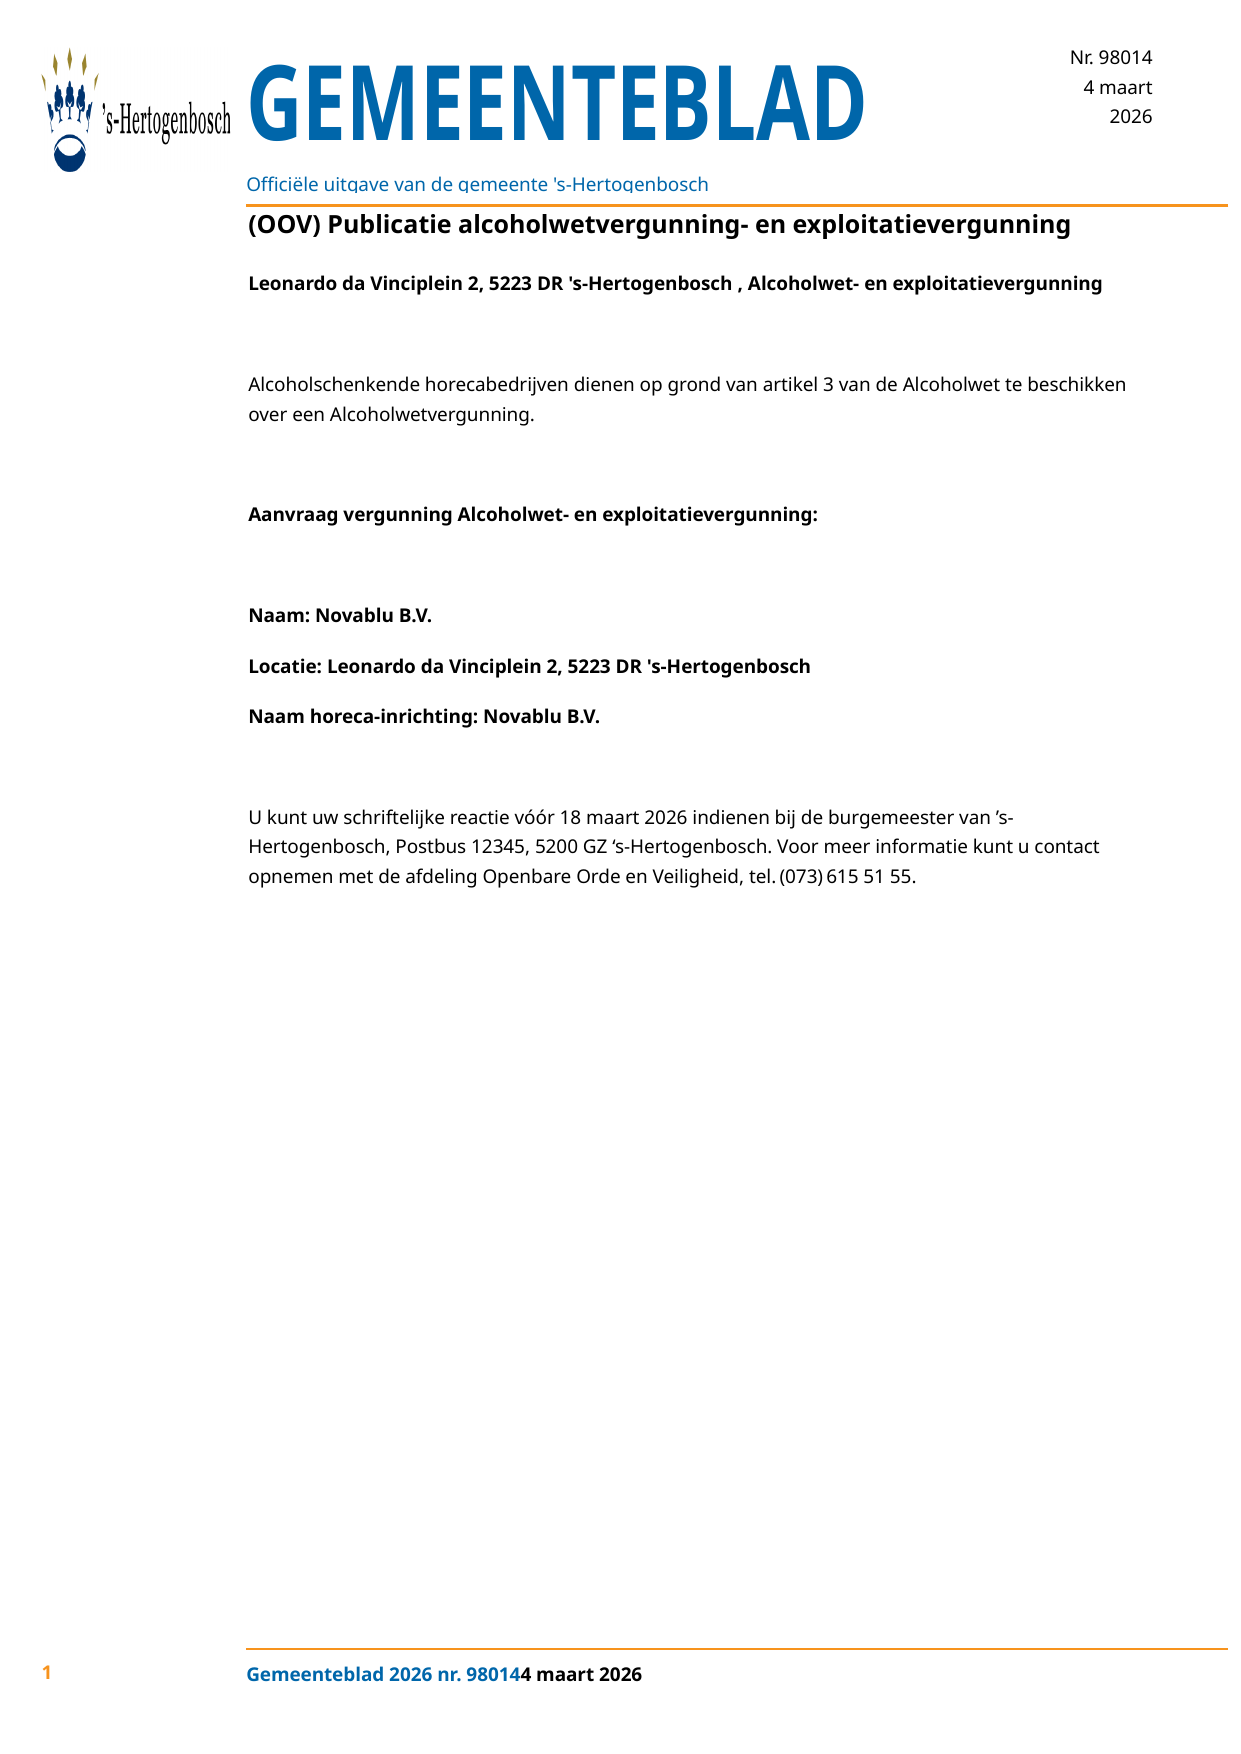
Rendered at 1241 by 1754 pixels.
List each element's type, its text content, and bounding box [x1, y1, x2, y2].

text Leonardo da Vinciplein 2, 5223 DR 's-Hertogenbosch , Alcoholwet- en exploitatievergunning [248, 270, 1152, 296]
text Naam horeca-inrichting: Novablu B.V. [248, 703, 1152, 729]
picture [41, 47, 231, 172]
text Aanvraag vergunning Alcoholwet- en exploitatievergunning: [248, 502, 1152, 527]
text Alcoholschenkende horecabedrijven dienen op grond van artikel 3 van de Alcoholwet te beschikken over een Alcoholwetvergunning. [248, 371, 1152, 426]
text Naam: Novablu B.V. [248, 602, 1152, 628]
text U kunt uw schriftelijke reactie vóór 18 maart 2026 indienen bij de burgemeester van ’s-Hertogenbosch, Postbus 12345, 5200 GZ ‘s-Hertogenbosch. Voor meer informatie kunt u contact opnemen met de afdeling Openbare Orde en Veiligheid, tel. (073) 615 51 55. [248, 804, 1152, 889]
text Locatie: Leonardo da Vinciplein 2, 5223 DR 's-Hertogenbosch [248, 653, 1152, 678]
text (OOV) Publicatie alcoholwetvergunning- en exploitatievergunning [248, 207, 1152, 241]
